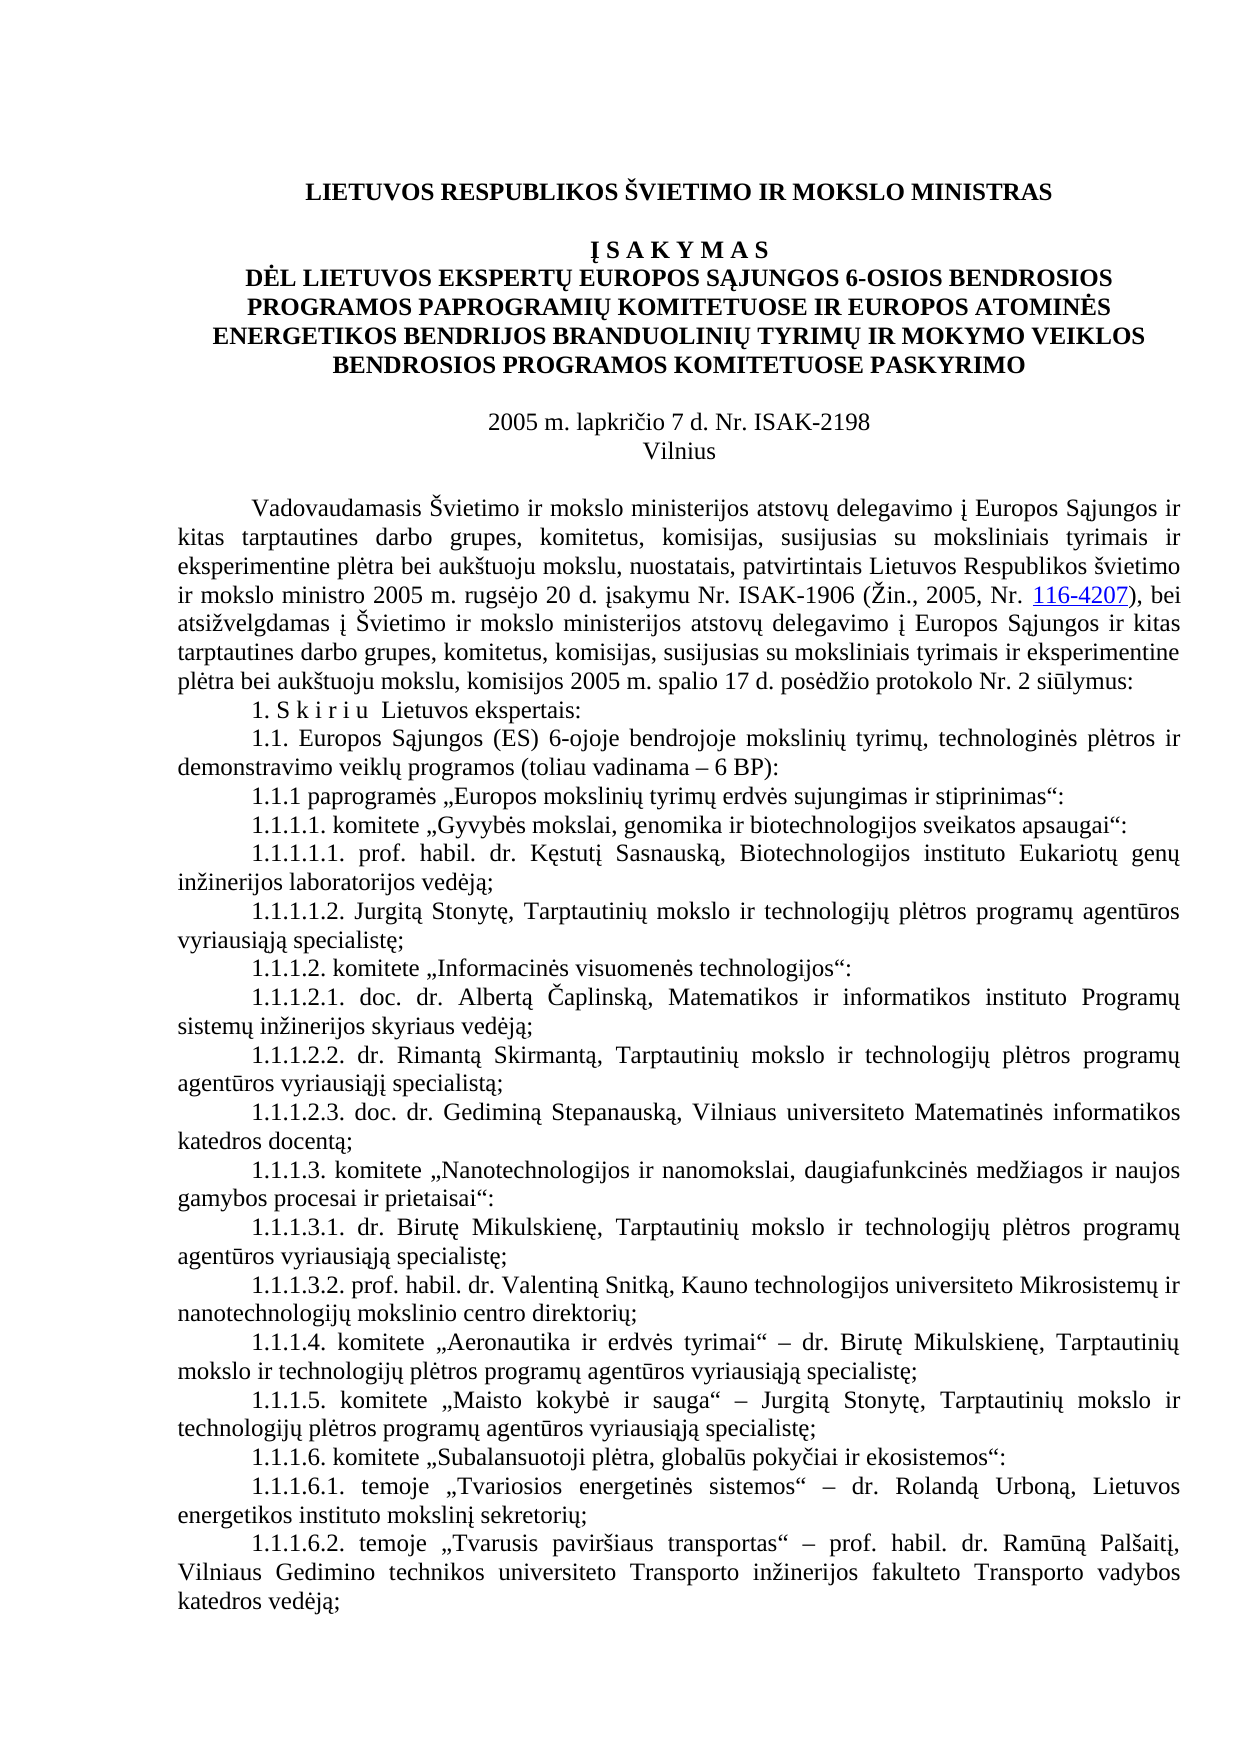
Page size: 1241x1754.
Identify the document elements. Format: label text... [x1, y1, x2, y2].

text DĖL LIETUVOS EKSPERTŲ EUROPOS SĄJUNGOS 6-OSIOS BENDROSIOS PROGRAMOS PAPROGRAMIŲ KOMITETUOSE IR EUROPOS ATOMINĖS ENERGETIKOS BENDRIJOS BRANDUOLINIŲ TYRIMŲ IR MOKYMO VEIKLOS BENDROSIOS PROGRAMOS KOMITETUOSE PASKYRIMO [177, 263, 1181, 378]
text 1.1.1 paprogramės „Europos mokslinių tyrimų erdvės sujungimas ir stiprinimas“: [177, 781, 1181, 810]
text 1.1.1.5. komitete „Maisto kokybė ir sauga“ – Jurgitą Stonytę, Tarptautinių mokslo ir technologijų plėtros programų agentūros vyriausiąją specialistę; [177, 1385, 1181, 1442]
text 1.1.1.3. komitete „Nanotechnologijos ir nanomokslai, daugiafunkcinės medžiagos ir naujos gamybos procesai ir prietaisai“: [177, 1155, 1181, 1212]
text Vilnius [177, 436, 1181, 465]
text Į S A K Y M A S [177, 235, 1181, 263]
text 1.1.1.3.1. dr. Birutę Mikulskienę, Tarptautinių mokslo ir technologijų plėtros programų agentūros vyriausiąją specialistę; [177, 1212, 1181, 1270]
text 1.1.1.3.2. prof. habil. dr. Valentiną Snitką, Kauno technologijos universiteto Mikrosistemų ir nanotechnologijų mokslinio centro direktorių; [177, 1270, 1181, 1327]
text 1.1. Europos Sąjungos (ES) 6-ojoje bendrojoje mokslinių tyrimų, technologinės plėtros ir demonstravimo veiklų programos (toliau vadinama – 6 BP): [177, 723, 1181, 781]
text 1.1.1.1.1. prof. habil. dr. Kęstutį Sasnauską, Biotechnologijos instituto Eukariotų genų inžinerijos laboratorijos vedėją; [177, 838, 1181, 896]
text 1.1.1.2.3. doc. dr. Gediminą Stepanauską, Vilniaus universiteto Matematinės informatikos katedros docentą; [177, 1097, 1181, 1155]
text 1.1.1.1.2. Jurgitą Stonytę, Tarptautinių mokslo ir technologijų plėtros programų agentūros vyriausiąją specialistę; [177, 896, 1181, 953]
text LIETUVOS RESPUBLIKOS ŠVIETIMO IR MOKSLO MINISTRAS [177, 177, 1181, 206]
text 1.1.1.6.1. temoje „Tvariosios energetinės sistemos“ – dr. Rolandą Urboną, Lietuvos energetikos instituto mokslinį sekretorių; [177, 1471, 1181, 1528]
text 1.1.1.2.1. doc. dr. Albertą Čaplinską, Matematikos ir informatikos instituto Programų sistemų inžinerijos skyriaus vedėją; [177, 982, 1181, 1040]
text 1.1.1.6. komitete „Subalansuotoji plėtra, globalūs pokyčiai ir ekosistemos“: [177, 1442, 1181, 1471]
text 1.1.1.1. komitete „Gyvybės mokslai, genomika ir biotechnologijos sveikatos apsaugai“: [177, 810, 1181, 838]
text 1.1.1.2.2. dr. Rimantą Skirmantą, Tarptautinių mokslo ir technologijų plėtros programų agentūros vyriausiąjį specialistą; [177, 1040, 1181, 1097]
text 1.1.1.6.2. temoje „Tvarusis paviršiaus transportas“ – prof. habil. dr. Ramūną Palšaitį, Vilniaus Gedimino technikos universiteto Transporto inžinerijos fakulteto Transporto vadybos katedros vedėją; [177, 1528, 1181, 1615]
text 1.1.1.2. komitete „Informacinės visuomenės technologijos“: [177, 953, 1181, 982]
text Vadovaudamasis Švietimo ir mokslo ministerijos atstovų delegavimo į Europos Sąjungos ir kitas tarptautines darbo grupes, komitetus, komisijas, susijusias su moksliniais tyrimais ir eksperimentine plėtra bei aukštuoju mokslu, nuostatais, patvirtintais Lietuvos Respublikos švietimo ir mokslo ministro 2005 m. rugsėjo 20 d. įsakymu Nr. ISAK-1906 (Žin., 2005, Nr. 116-4207), bei atsižvelgdamas į Švietimo ir mokslo ministerijos atstovų delegavimo į Europos Sąjungos ir kitas tarptautines darbo grupes, komitetus, komisijas, susijusias su moksliniais tyrimais ir eksperimentine plėtra bei aukštuoju mokslu, komisijos 2005 m. spalio 17 d. posėdžio protokolo Nr. 2 siūlymus: [177, 493, 1181, 695]
text 1. Skiriu Lietuvos ekspertais: [177, 695, 1181, 723]
text 1.1.1.4. komitete „Aeronautika ir erdvės tyrimai“ – dr. Birutę Mikulskienę, Tarptautinių mokslo ir technologijų plėtros programų agentūros vyriausiąją specialistę; [177, 1327, 1181, 1385]
text 2005 m. lapkričio 7 d. Nr. ISAK-2198 [177, 407, 1181, 436]
